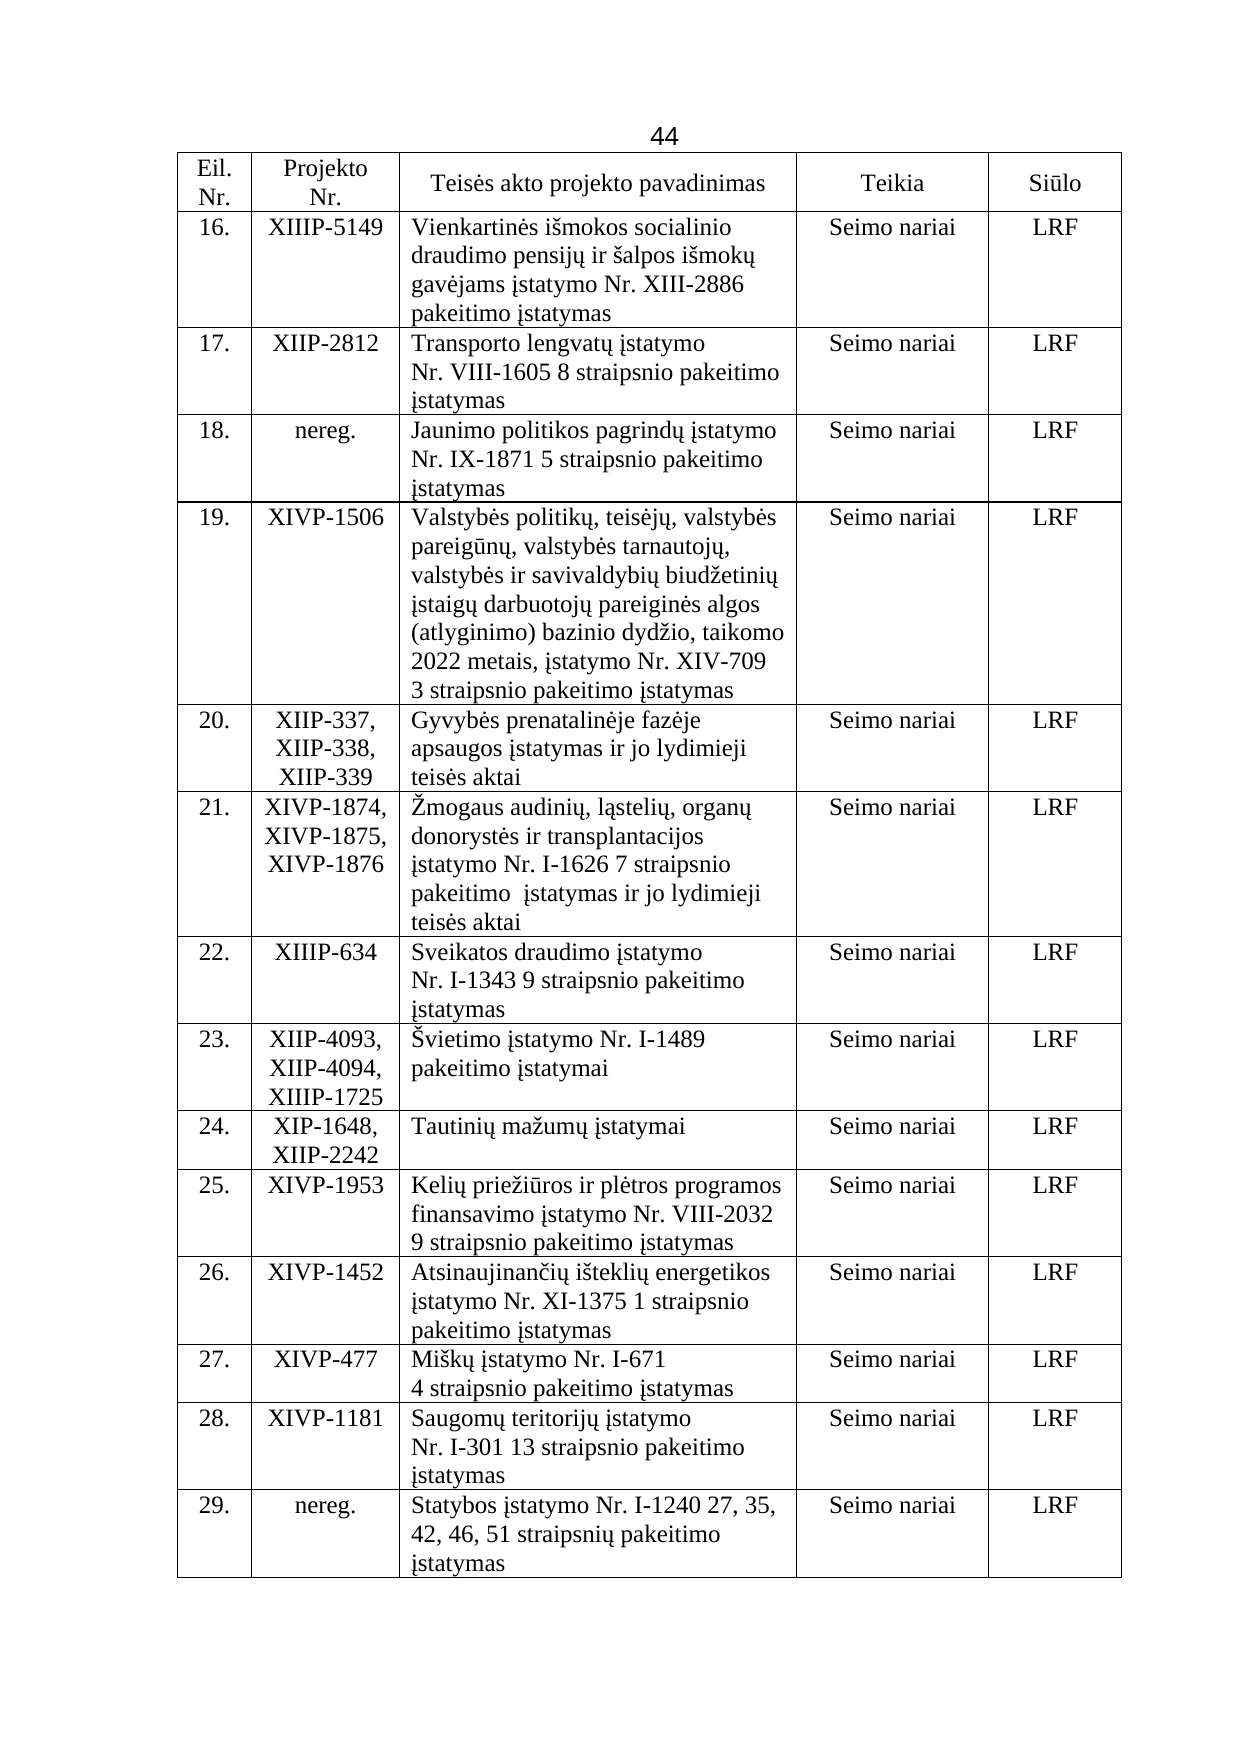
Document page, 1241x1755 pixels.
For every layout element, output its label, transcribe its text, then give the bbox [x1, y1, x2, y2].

table_cell XIVP-1874, XIVP-1875, XIVP-1876 [252, 792, 399, 936]
table_cell XIP-1648, XIIP-2242 [252, 1111, 399, 1169]
table_cell Seimo nariai [797, 1170, 988, 1256]
table_cell Miškų įstatymo Nr. I-671 4 straipsnio pakeitimo įstatymas [400, 1345, 796, 1402]
table_cell LRF [989, 705, 1121, 791]
table_cell LRF [989, 1170, 1121, 1256]
table_header Projekto Nr. [252, 153, 399, 211]
table_cell Žmogaus audinių, ląstelių, organų donorystės ir transplantacijos įstatymo Nr. I-1626 7 straipsnio pakeitimo įstatymas ir jo lydimieji teisės aktai [400, 792, 796, 936]
table_cell XIVP-1953 [252, 1170, 399, 1256]
table_cell Transporto lengvatų įstatymo Nr. VIII-1605 8 straipsnio pakeitimo įstatymas [400, 328, 796, 414]
table_cell Seimo nariai [797, 328, 988, 414]
table_cell 24. [178, 1111, 251, 1169]
table_cell LRF [989, 415, 1121, 501]
table_cell Seimo nariai [797, 792, 988, 936]
table_header Teikia [797, 153, 988, 211]
table_cell 17. [178, 328, 251, 414]
table_cell LRF [989, 1490, 1121, 1577]
table_cell Seimo nariai [797, 1111, 988, 1169]
table_cell XIVP-1506 [252, 503, 399, 704]
table_cell LRF [989, 937, 1121, 1023]
table_cell Valstybės politikų, teisėjų, valstybės pareigūnų, valstybės tarnautojų, valstybės ir savivaldybių biudžetinių įstaigų darbuotojų pareiginės algos (atlyginimo) bazinio dydžio, taikomo 2022 metais, įstatymo Nr. XIV-709 3 straipsnio pakeitimo įstatymas [400, 503, 796, 704]
table_cell LRF [989, 1111, 1121, 1169]
table_cell nereg. [252, 415, 399, 501]
table_cell Kelių priežiūros ir plėtros programos finansavimo įstatymo Nr. VIII-2032 9 straipsnio pakeitimo įstatymas [400, 1170, 796, 1256]
table_header Siūlo [989, 153, 1121, 211]
table_cell 28. [178, 1403, 251, 1489]
table_cell 16. [178, 212, 251, 327]
table_header Teisės akto projekto pavadinimas [400, 153, 796, 211]
table_cell XIVP-477 [252, 1345, 399, 1402]
table_cell Seimo nariai [797, 415, 988, 501]
table_header Eil. Nr. [178, 153, 251, 211]
table_cell 27. [178, 1345, 251, 1402]
table_cell Vienkartinės išmokos socialinio draudimo pensijų ir šalpos išmokų gavėjams įstatymo Nr. XIII-2886 pakeitimo įstatymas [400, 212, 796, 327]
table_cell LRF [989, 1345, 1121, 1402]
table_cell LRF [989, 1024, 1121, 1110]
table_cell Seimo nariai [797, 705, 988, 791]
table_cell 25. [178, 1170, 251, 1256]
table_cell XIIIP-634 [252, 937, 399, 1023]
table_cell LRF [989, 328, 1121, 414]
table_cell 19. [178, 503, 251, 704]
table_cell Atsinaujinančių išteklių energetikos įstatymo Nr. XI-1375 1 straipsnio pakeitimo įstatymas [400, 1257, 796, 1343]
table_cell XIIP-337, XIIP-338, XIIP-339 [252, 705, 399, 791]
table_cell Tautinių mažumų įstatymai [400, 1111, 796, 1169]
table_cell XIVP-1181 [252, 1403, 399, 1489]
table_cell Saugomų teritorijų įstatymo Nr. I-301 13 straipsnio pakeitimo įstatymas [400, 1403, 796, 1489]
table_cell Švietimo įstatymo Nr. I-1489 pakeitimo įstatymai [400, 1024, 796, 1110]
table_cell 18. [178, 415, 251, 501]
table_cell nereg. [252, 1490, 399, 1577]
table_cell 20. [178, 705, 251, 791]
table_cell Sveikatos draudimo įstatymo Nr. I-1343 9 straipsnio pakeitimo įstatymas [400, 937, 796, 1023]
table_cell XIIP-2812 [252, 328, 399, 414]
table_cell Seimo nariai [797, 1403, 988, 1489]
table_cell 21. [178, 792, 251, 936]
table_cell Seimo nariai [797, 212, 988, 327]
table_cell Seimo nariai [797, 937, 988, 1023]
table_cell Seimo nariai [797, 1345, 988, 1402]
table_cell LRF [989, 212, 1121, 327]
table_cell LRF [989, 792, 1121, 936]
table_cell 26. [178, 1257, 251, 1343]
table_cell Seimo nariai [797, 1024, 988, 1110]
table_cell 29. [178, 1490, 251, 1577]
table_cell XIIIP-5149 [252, 212, 399, 327]
table_cell Seimo nariai [797, 1490, 988, 1577]
table_cell Jaunimo politikos pagrindų įstatymo Nr. IX-1871 5 straipsnio pakeitimo įstatymas [400, 415, 796, 501]
table_cell Seimo nariai [797, 1257, 988, 1343]
table_cell Gyvybės prenatalinėje fazėje apsaugos įstatymas ir jo lydimieji teisės aktai [400, 705, 796, 791]
table_cell LRF [989, 1403, 1121, 1489]
table_cell LRF [989, 1257, 1121, 1343]
table_cell LRF [989, 503, 1121, 704]
table_cell Seimo nariai [797, 503, 988, 704]
table_cell XIIP-4093, XIIP-4094, XIIIP-1725 [252, 1024, 399, 1110]
table_cell 22. [178, 937, 251, 1023]
table_cell XIVP-1452 [252, 1257, 399, 1343]
table_cell Statybos įstatymo Nr. I-1240 27, 35, 42, 46, 51 straipsnių pakeitimo įstatymas [400, 1490, 796, 1577]
table_cell 23. [178, 1024, 251, 1110]
